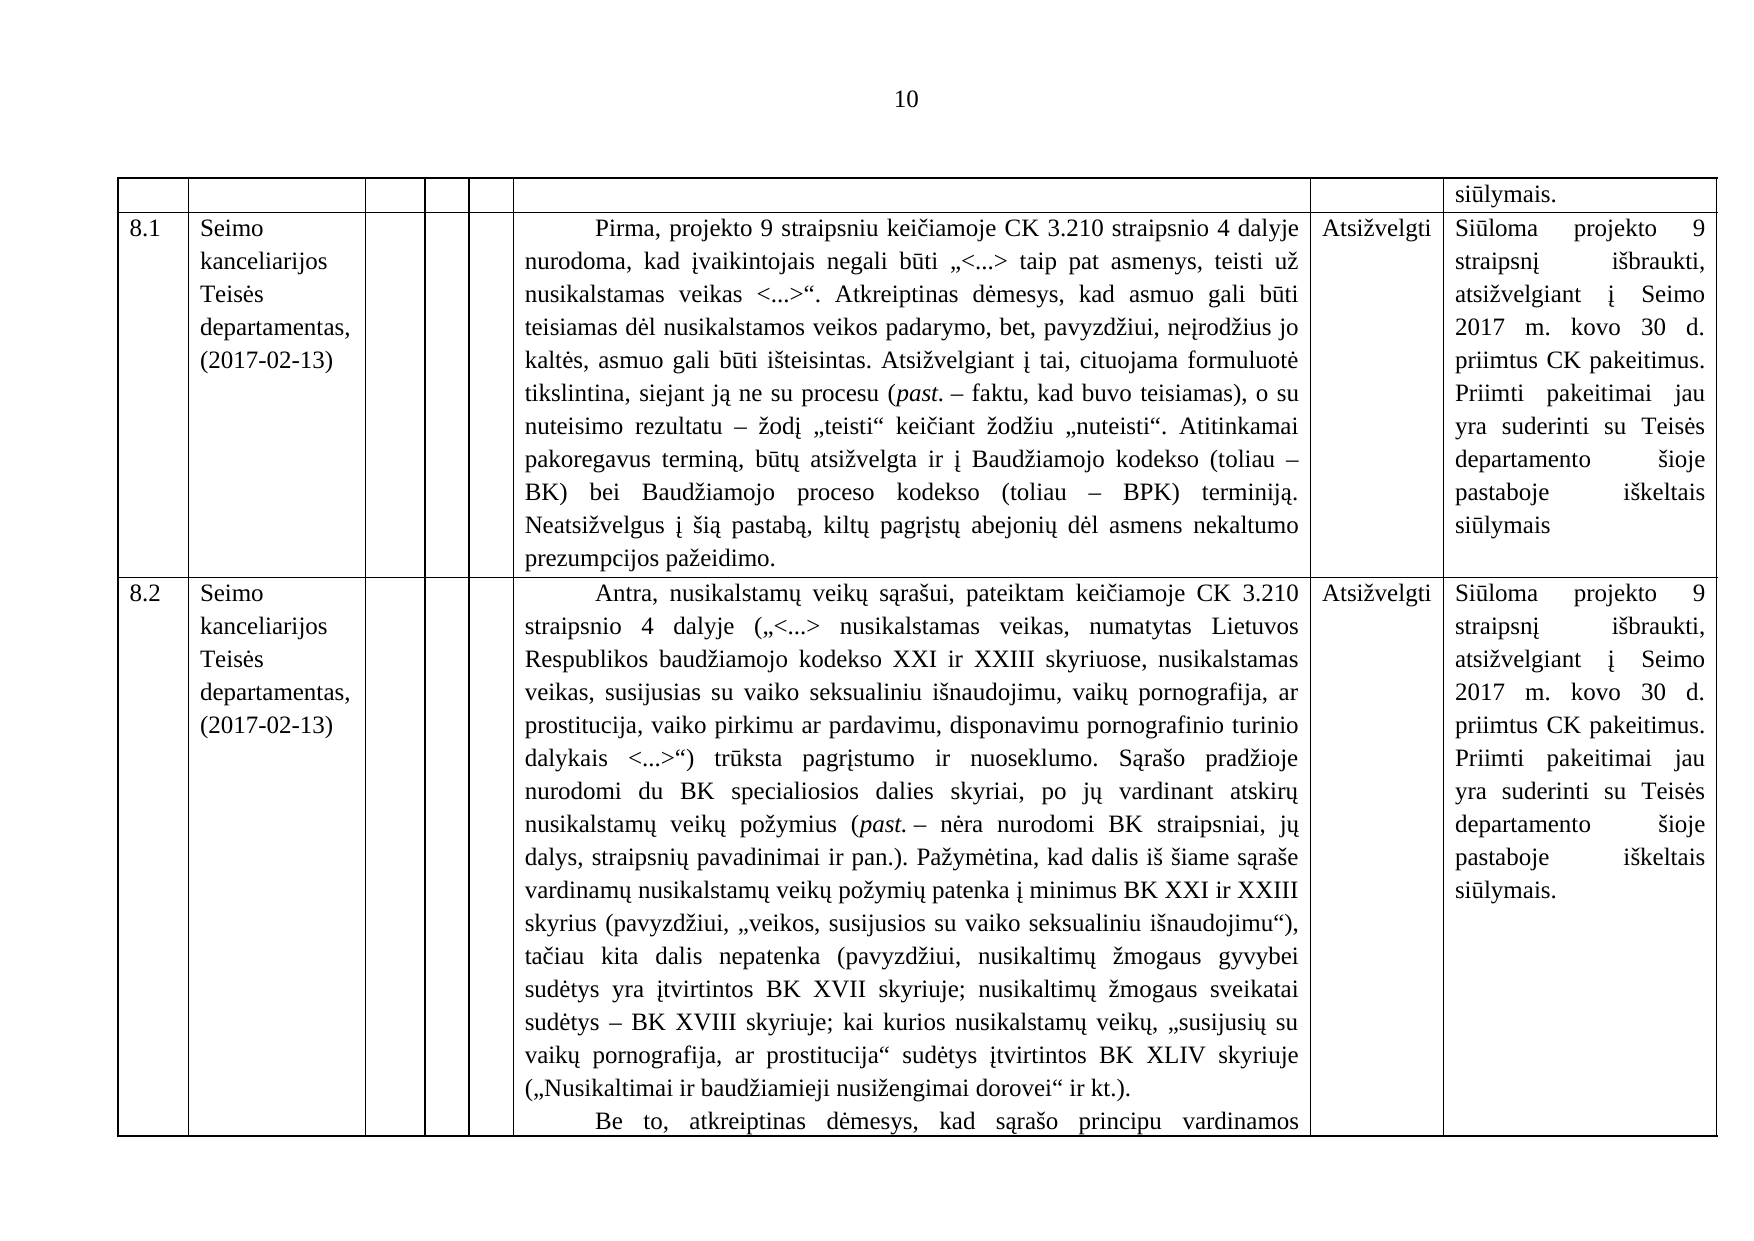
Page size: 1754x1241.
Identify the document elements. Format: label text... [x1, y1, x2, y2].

table_cell [189, 179, 365, 212]
table_cell [426, 213, 468, 577]
table_cell Pirma, projekto 9 straipsniu keičiamoje CK 3.210 straipsnio 4 dalyje nurodoma, kad įvaikintojais negali būti „<...> taip pat asmenys, teisti už nusikalstamas veikas <...>“. Atkreiptinas dėmesys, kad asmuo gali būti teisiamas dėl nusikalstamos veikos padarymo, bet, pavyzdžiui, neįrodžius jo kaltės, asmuo gali būti išteisintas. Atsižvelgiant į tai, cituojama formuluotė tikslintina, siejant ją ne su procesu (past. – faktu, kad buvo teisiamas), o su nuteisimo rezultatu – žodį „teisti“ keičiant žodžiu „nuteisti“. Atitinkamai pakoregavus terminą, būtų atsižvelgta ir į Baudžiamojo kodekso (toliau – BK) bei Baudžiamojo proceso kodekso (toliau – BPK) terminiją. Neatsižvelgus į šią pastabą, kiltų pagrįstų abejonių dėl asmens nekaltumo prezumpcijos pažeidimo. [514, 213, 1310, 577]
table_cell [426, 578, 468, 1135]
table_cell Siūloma projekto 9 straipsnį išbraukti, atsižvelgiant į Seimo 2017 m. kovo 30 d. priimtus CK pakeitimus. Priimti pakeitimai jau yra suderinti su Teisės departamento šioje pastaboje iškeltais siūlymais [1444, 213, 1716, 577]
table_cell siūlymais. [1444, 179, 1716, 212]
table_cell [470, 578, 513, 1135]
table_cell Antra, nusikalstamų veikų sąrašui, pateiktam keičiamoje CK 3.210 straipsnio 4 dalyje („<...> nusikalstamas veikas, numatytas Lietuvos Respublikos baudžiamojo kodekso XXI ir XXIII skyriuose, nusikalstamas veikas, susijusias su vaiko seksualiniu išnaudojimu, vaikų pornografija, ar prostitucija, vaiko pirkimu ar pardavimu, disponavimu pornografinio turinio dalykais <...>“) trūksta pagrįstumo ir nuoseklumo. Sąrašo pradžioje nurodomi du BK specialiosios dalies skyriai, po jų vardinant atskirų nusikalstamų veikų požymius (past. – nėra nurodomi BK straipsniai, jų dalys, straipsnių pavadinimai ir pan.). Pažymėtina, kad dalis iš šiame sąraše vardinamų nusikalstamų veikų požymių patenka į minimus BK XXI ir XXIII skyrius (pavyzdžiui, „veikos, susijusios su vaiko seksualiniu išnaudojimu“), tačiau kita dalis nepatenka (pavyzdžiui, nusikaltimų žmogaus gyvybei sudėtys yra įtvirtintos BK XVII skyriuje; nusikaltimų žmogaus sveikatai sudėtys – BK XVIII skyriuje; kai kurios nusikalstamų veikų, „susijusių su vaikų pornografija, ar prostitucija“ sudėtys įtvirtintos BK XLIV skyriuje („Nusikaltimai ir baudžiamieji nusižengimai dorovei“ ir kt.). Be to, atkreiptinas dėmesys, kad sąrašo principu vardinamos [514, 578, 1310, 1135]
table_cell [366, 578, 424, 1135]
table_cell Seimo kanceliarijos Teisės departamentas, (2017-02-13) [189, 578, 365, 1135]
table_cell [366, 213, 424, 577]
table_cell [470, 179, 513, 212]
table_cell [514, 179, 1310, 212]
table_cell 8.2 [119, 578, 188, 1135]
table_cell Seimo kanceliarijos Teisės departamentas, (2017-02-13) [189, 213, 365, 577]
table_cell Atsižvelgti [1311, 213, 1443, 577]
table_cell [426, 179, 468, 212]
table_cell [366, 179, 424, 212]
table_cell 8.1 [119, 213, 188, 577]
table_cell [1311, 179, 1443, 212]
table_cell Siūloma projekto 9 straipsnį išbraukti, atsižvelgiant į Seimo 2017 m. kovo 30 d. priimtus CK pakeitimus. Priimti pakeitimai jau yra suderinti su Teisės departamento šioje pastaboje iškeltais siūlymais. [1444, 578, 1716, 1135]
table_cell [119, 179, 188, 212]
table_cell Atsižvelgti [1311, 578, 1443, 1135]
table_cell [470, 213, 513, 577]
